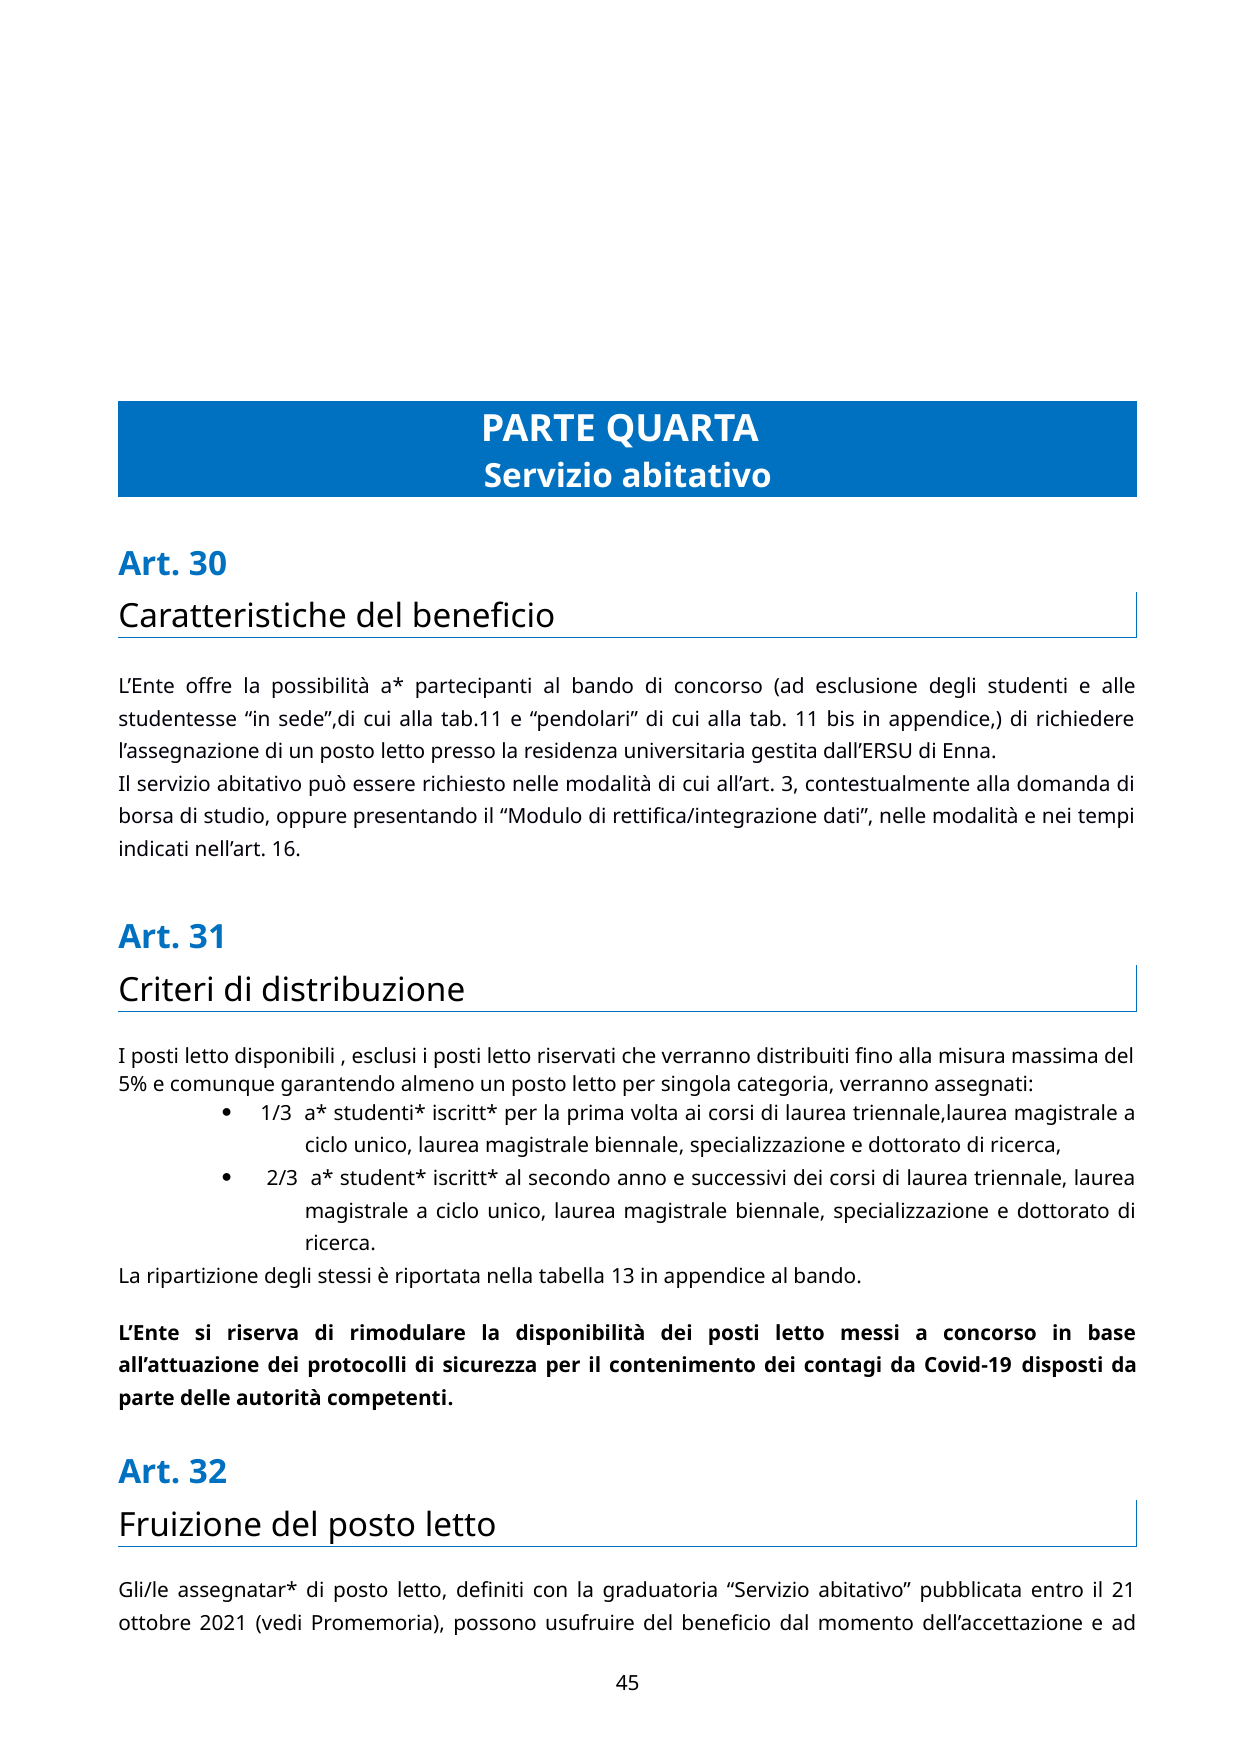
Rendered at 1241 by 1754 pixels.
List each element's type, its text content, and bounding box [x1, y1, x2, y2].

text Servizio abitativo [118, 452, 1137, 497]
text L’Ente si riserva di rimodulare la disponibilità dei posti letto messi a concorso in base all’attuazione dei protocolli di sicurezza per il contenimento dei contagi da Covid-19 disposti da parte delle autorità competenti. [118, 1318, 1137, 1411]
subtitle Art. 31 Criteri di distribuzione [118, 913, 1137, 959]
subtitle L’Ente offre la possibilità a* partecipanti al bando di concorso (ad esclusione degli studenti e alle studentesse “in sede”,di cui alla tab.11 e “pendolari” di cui alla tab. 11 bis in appendice,) di richiedere l’assegnazione di un posto letto presso la residenza universitaria gestita dall’ERSU di Enna. [118, 671, 1137, 765]
subtitle Il servizio abitativo può essere richiesto nelle modalità di cui all’art. 3, contestualmente alla domanda di borsa di studio, oppure presentando il “Modulo di rettifica/integrazione dati”, nelle modalità e nei tempi indicati nell’art. 16. [118, 769, 1137, 862]
subtitle Art. 30 Caratteristiche del beneficio [118, 540, 1137, 585]
text Caratteristiche del beneficio [118, 592, 1136, 637]
list 1/3 a* studenti* iscritt* per la prima volta ai corsi di laurea triennale,laurea magistrale a ciclo unico, laurea magistrale biennale, specializzazione e dottorato di ricerca, [223, 1098, 1137, 1159]
text I posti letto disponibili , esclusi i posti letto riservati che verranno distribuiti fino alla misura massima del 5% e comunque garantendo almeno un posto letto per singola categoria, verranno assegnati: [118, 1041, 1137, 1098]
list 2/3 a* student* iscritt* al secondo anno e successivi dei corsi di laurea triennale, laurea magistrale a ciclo unico, laurea magistrale biennale, specializzazione e dottorato di ricerca. [223, 1163, 1137, 1257]
text La ripartizione degli stessi è riportata nella tabella 13 in appendice al bando. [118, 1261, 1137, 1289]
subtitle Art. 32 Fruizione del posto letto [118, 1448, 1137, 1494]
text Criteri di distribuzione [118, 965, 1136, 1011]
subtitle PARTE QUARTA Servizio abitativo [118, 401, 1137, 452]
text Fruizione del posto letto [118, 1500, 1136, 1546]
text Gli/le assegnatar* di posto letto, definiti con la graduatoria “Servizio abitativo” pubblicata entro il 21 ottobre 2021 (vedi Promemoria), possono usufruire del beneficio dal momento dell’accettazione e ad [118, 1575, 1137, 1636]
